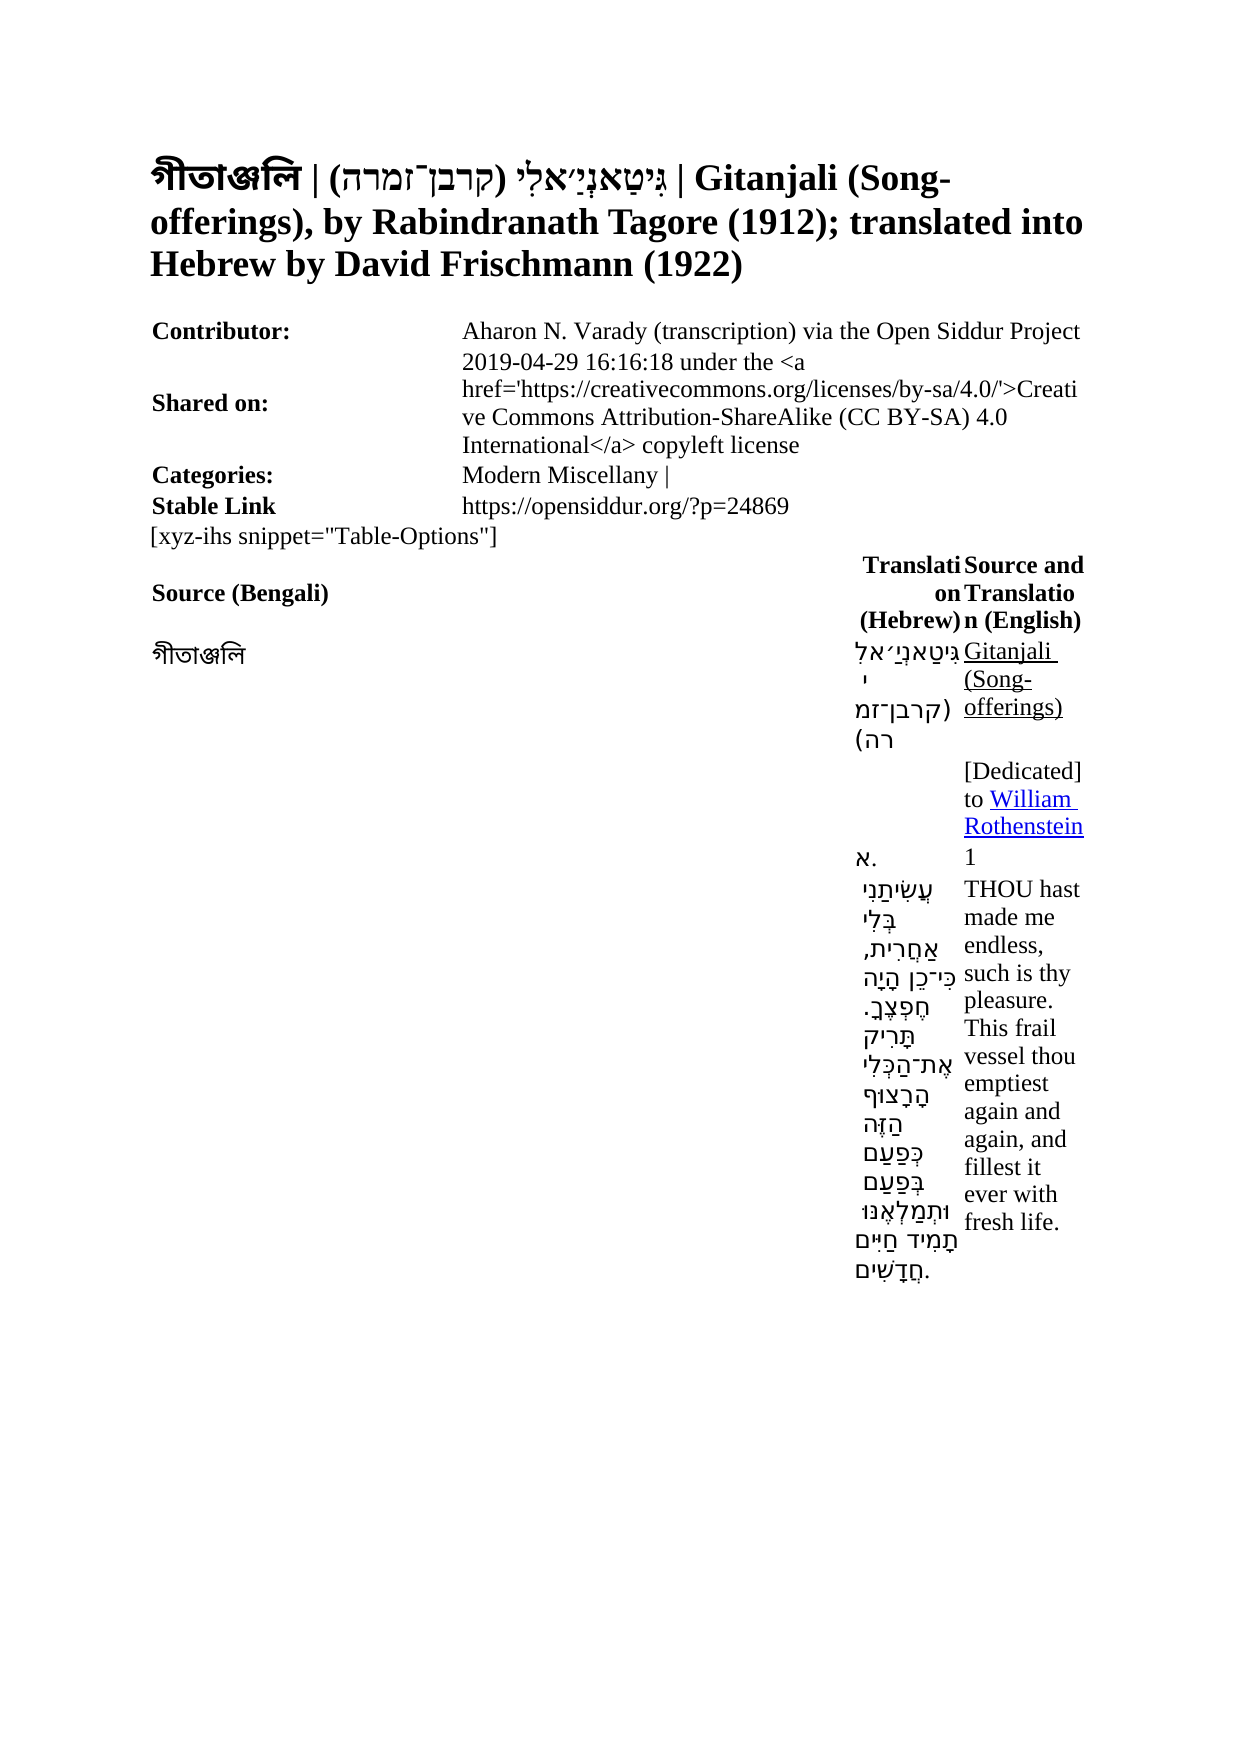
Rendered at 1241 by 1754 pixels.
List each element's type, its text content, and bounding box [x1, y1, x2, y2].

table_cell Modern Miscellany | [460, 460, 1090, 491]
table_cell গীতাঞ্জলি [150, 636, 852, 756]
table_cell 2019-04-29 16:16:18 under the <a href='https://creativecommons.org/licenses/by-sa/4.0/'>Creative Commons Attribution-ShareAlike (CC BY-SA) 4.0 International</a> copyleft license [460, 346, 1090, 460]
table_cell גִּיטַאנְיַ׳אלִי (קרבן־זמרה)‏ [853, 636, 962, 756]
table_header Contributor: [150, 315, 460, 346]
table_header Translation (Hebrew) [853, 550, 962, 636]
table_header Source and Translation (English) [962, 550, 1090, 636]
table_cell Stable Link [150, 491, 460, 522]
table_cell [150, 756, 852, 842]
table_cell 1 [962, 842, 1090, 874]
text [xyz-ihs snippet="Table-Options"] [150, 522, 1090, 549]
table_cell א. [853, 842, 962, 874]
table_header Aharon N. Varady (transcription) via the Open Siddur Project [460, 315, 1090, 346]
table_cell [150, 842, 852, 1286]
subtitle গীতাঞ্জলি | גִּיטַאנְיַ׳אלִי (קרבן־זמרה)‏ | Gitanjali (Song-offerings), by Rabindranath Tagore (1912); translated into Hebrew by David Frischmann (1922) [150, 150, 1090, 284]
table_cell [Dedicated] to William Rothenstein [962, 756, 1090, 842]
table_cell Gitanjali (Song-offerings) [962, 636, 1090, 756]
table_cell https://opensiddur.org/?p=24869 [460, 491, 1090, 522]
table_cell עֲשִׂיתַנִי בְּלִי אַחֲרִית, כִּי־כֵן הָיָה חֶפְצֶךָ. תָּרִיק אֶת־הַכְּלִי הָרָצוּף הַזֶּה כְּפַעַם בְּפַעַם וּתְמַלְאֶנּוּ תָמִיד חַיִּים חֲדָשִׁים. [853, 874, 962, 1286]
table_cell Categories: [150, 460, 460, 491]
table_cell [853, 756, 962, 842]
table_header Source (Bengali) [150, 550, 852, 636]
table_cell THOU hast made me endless, such is thy pleasure. This frail vessel thou emptiest again and again, and fillest it ever with fresh life. [962, 874, 1090, 1286]
table_cell Shared on: [150, 346, 460, 460]
